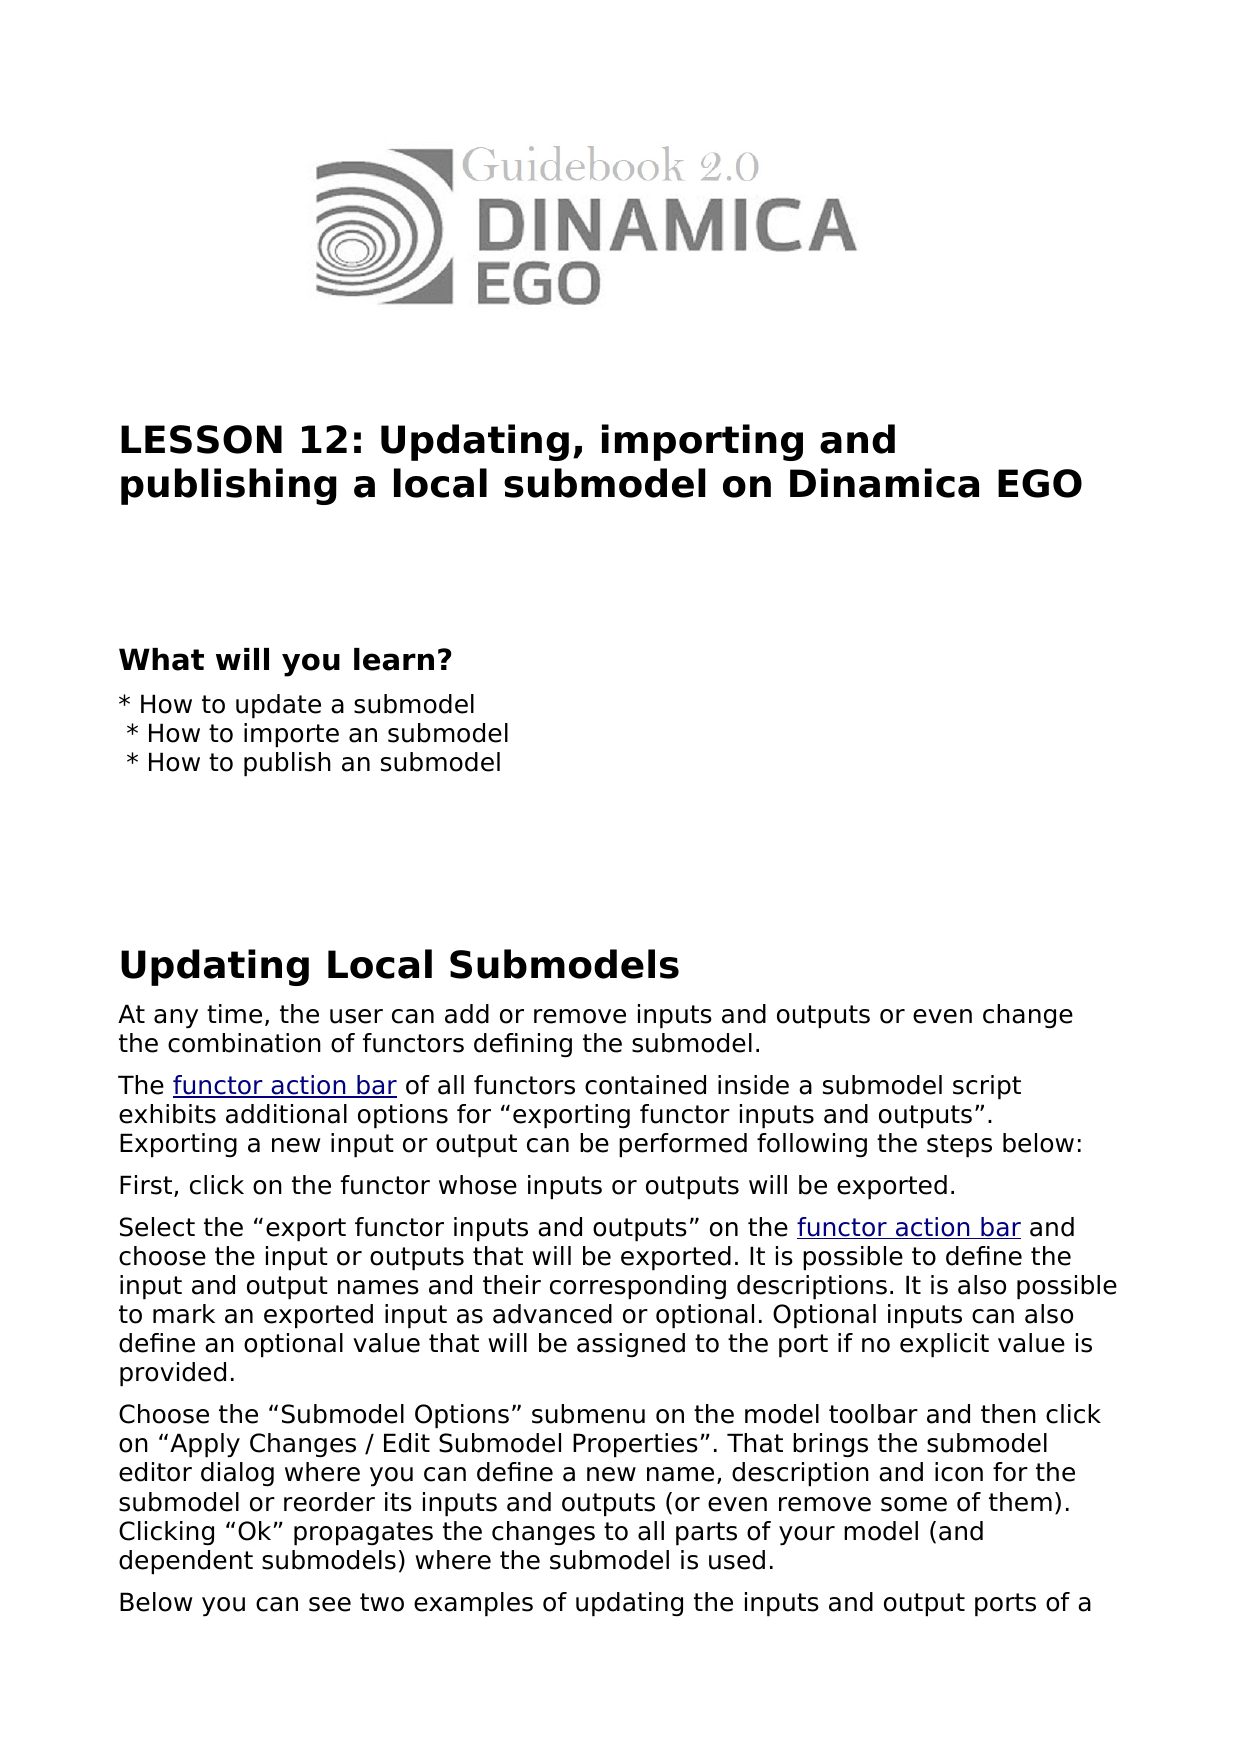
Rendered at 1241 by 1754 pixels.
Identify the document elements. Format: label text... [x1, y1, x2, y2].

subtitle Updating Local Submodels [118, 944, 1122, 988]
subtitle LESSON 12: Updating, importing and publishing a local submodel on Dinamica EGO [118, 419, 1122, 506]
subtitle What will you learn? [118, 643, 1122, 677]
text The functor action bar of all functors contained inside a submodel script exhibits additional options for “exporting functor inputs and outputs”. Exporting a new input or output can be performed following the steps below: [118, 1071, 1122, 1159]
text Below you can see two examples of updating the inputs and output ports of a [118, 1588, 1122, 1617]
text First, click on the functor whose inputs or outputs will be exported. [118, 1171, 1122, 1200]
picture [307, 118, 933, 323]
text Choose the “Submodel Options” submenu on the model toolbar and then click on “Apply Changes / Edit Submodel Properties”. That brings the submodel editor dialog where you can define a new name, description and icon for the submodel or reorder its inputs and outputs (or even remove some of them). Clicking “Ok” propagates the changes to all parts of your model (and dependent submodels) where the submodel is used. [118, 1400, 1122, 1575]
text At any time, the user can add or remove inputs and outputs or even change the combination of functors defining the submodel. [118, 1000, 1122, 1059]
text Select the “export functor inputs and outputs” on the functor action bar and choose the input or outputs that will be exported. It is possible to define the input and output names and their corresponding descriptions. It is also possible to mark an exported input as advanced or optional. Optional inputs can also define an optional value that will be assigned to the port if no explicit value is provided. [118, 1213, 1122, 1388]
text * How to update a submodel * How to importe an submodel * How to publish an submodel [118, 690, 1122, 807]
